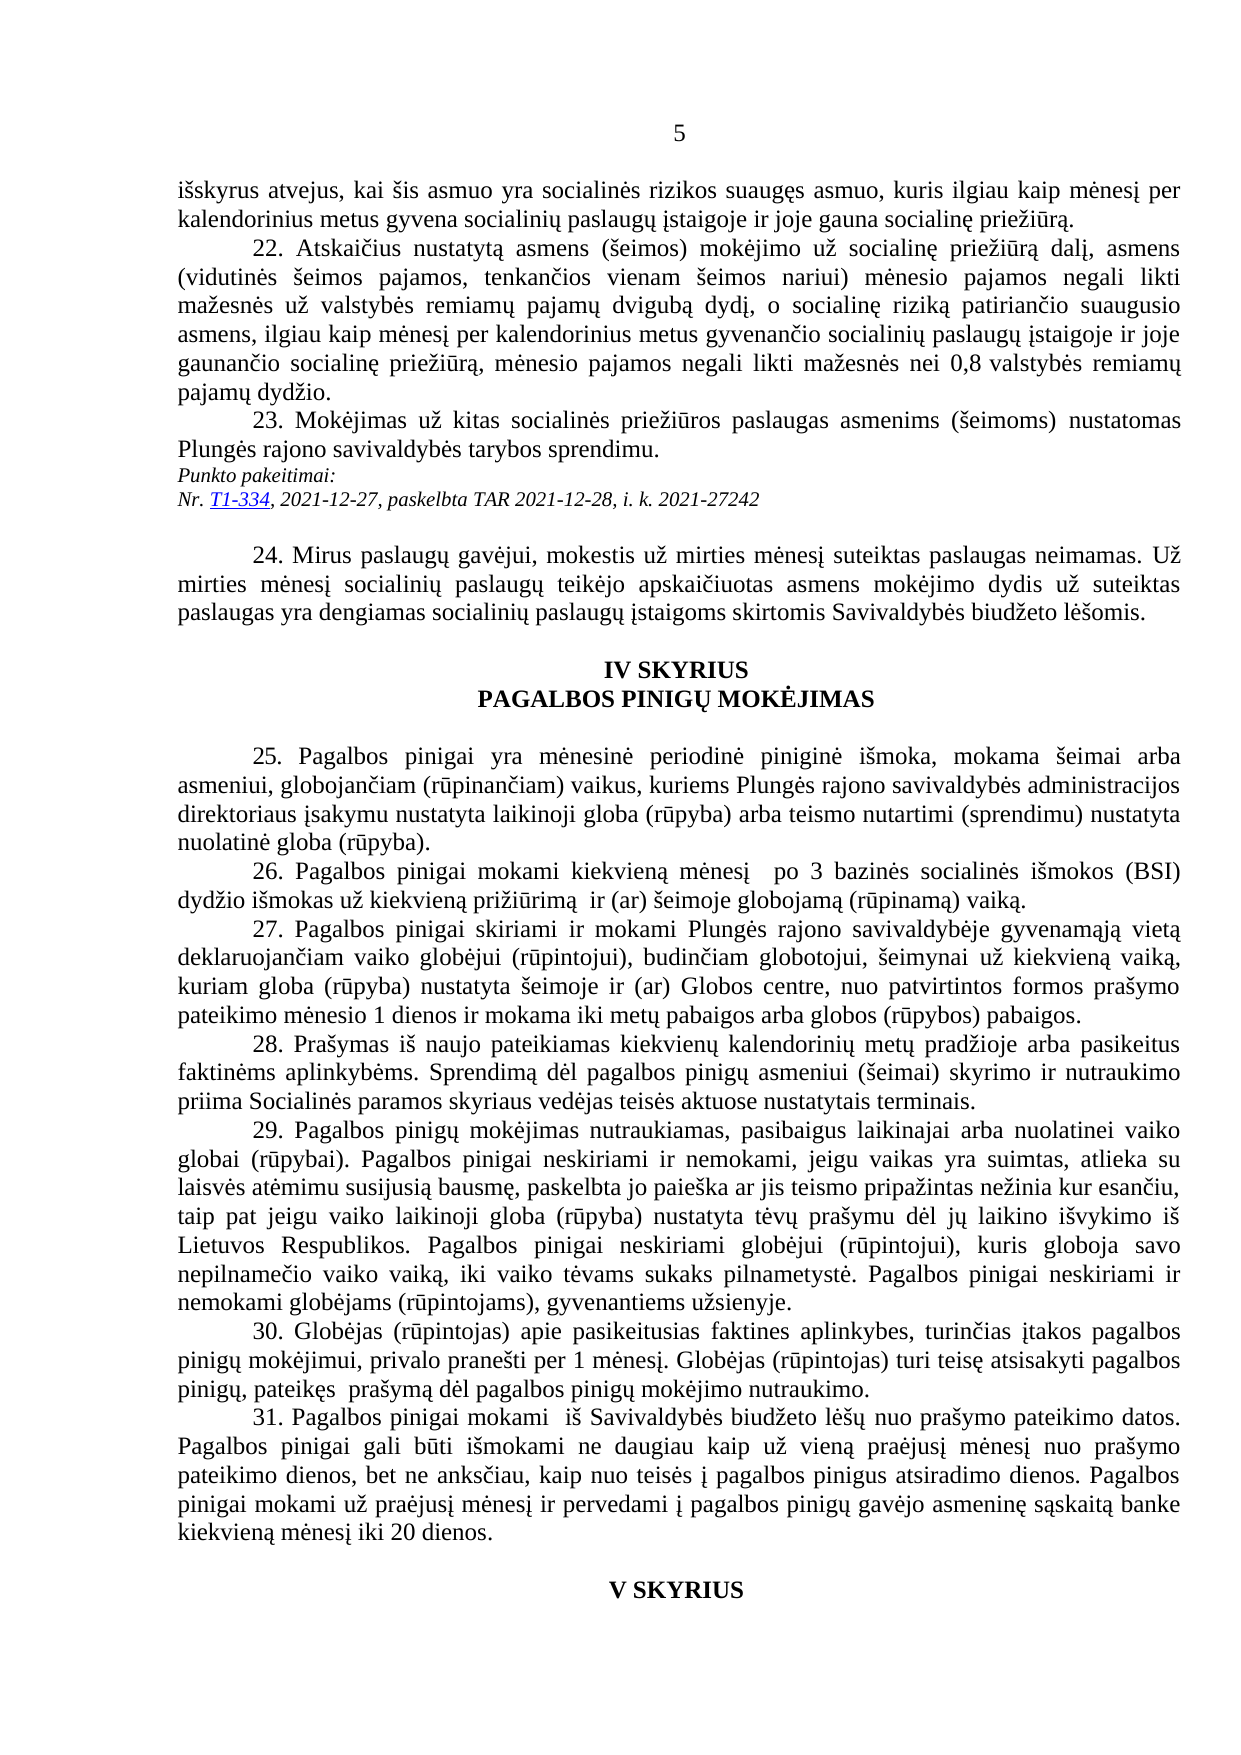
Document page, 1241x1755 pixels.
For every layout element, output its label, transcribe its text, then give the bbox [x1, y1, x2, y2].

text išskyrus atvejus, kai šis asmuo yra socialinės rizikos suaugęs asmuo, kuris ilgiau kaip mėnesį per kalendorinius metus gyvena socialinių paslaugų įstaigoje ir joje gauna socialinę priežiūrą. [177, 176, 1181, 233]
text 24. Mirus paslaugų gavėjui, mokestis už mirties mėnesį suteiktas paslaugas neimamas. Už mirties mėnesį socialinių paslaugų teikėjo apskaičiuotas asmens mokėjimo dydis už suteiktas paslaugas yra dengiamas socialinių paslaugų įstaigoms skirtomis Savivaldybės biudžeto lėšomis. [177, 540, 1181, 626]
text 22. Atskaičius nustatytą asmens (šeimos) mokėjimo už socialinę priežiūrą dalį, asmens (vidutinės šeimos pajamos, tenkančios vienam šeimos nariui) mėnesio pajamos negali likti mažesnės už valstybės remiamų pajamų dvigubą dydį, o socialinę riziką patiriančio suaugusio asmens, ilgiau kaip mėnesį per kalendorinius metus gyvenančio socialinių paslaugų įstaigoje ir joje gaunančio socialinę priežiūrą, mėnesio pajamos negali likti mažesnės nei 0,8 valstybės remiamų pajamų dydžio. [177, 233, 1181, 406]
text 23. Mokėjimas už kitas socialinės priežiūros paslaugas asmenims (šeimoms) nustatomas Plungės rajono savivaldybės tarybos sprendimu. [177, 406, 1181, 463]
text 28. Prašymas iš naujo pateikiamas kiekvienų kalendorinių metų pradžioje arba pasikeitus faktinėms aplinkybėms. Sprendimą dėl pagalbos pinigų asmeniui (šeimai) skyrimo ir nutraukimo priima Socialinės paramos skyriaus vedėjas teisės aktuose nustatytais terminais. [177, 1029, 1181, 1115]
text 29. Pagalbos pinigų mokėjimas nutraukiamas, pasibaigus laikinajai arba nuolatinei vaiko globai (rūpybai). Pagalbos pinigai neskiriami ir nemokami, jeigu vaikas yra suimtas, atlieka su laisvės atėmimu susijusią bausmę, paskelbta jo paieška ar jis teismo pripažintas nežinia kur esančiu, taip pat jeigu vaiko laikinoji globa (rūpyba) nustatyta tėvų prašymu dėl jų laikino išvykimo iš Lietuvos Respublikos. Pagalbos pinigai neskiriami globėjui (rūpintojui), kuris globoja savo nepilnamečio vaiko vaiką, iki vaiko tėvams sukaks pilnametystė. Pagalbos pinigai neskiriami ir nemokami globėjams (rūpintojams), gyvenantiems užsienyje. [177, 1115, 1181, 1316]
text Nr. T1-334, 2021-12-27, paskelbta TAR 2021-12-28, i. k. 2021-27242 [177, 487, 1181, 511]
text 26. Pagalbos pinigai mokami kiekvieną mėnesį po 3 bazinės socialinės išmokos (BSI) dydžio išmokas už kiekvieną prižiūrimą ir (ar) šeimoje globojamą (rūpinamą) vaiką. [177, 856, 1181, 914]
text V SKYRIUS [177, 1575, 1181, 1604]
text 25. Pagalbos pinigai yra mėnesinė periodinė piniginė išmoka, mokama šeimai arba asmeniui, globojančiam (rūpinančiam) vaikus, kuriems Plungės rajono savivaldybės administracijos direktoriaus įsakymu nustatyta laikinoji globa (rūpyba) arba teismo nutartimi (sprendimu) nustatyta nuolatinė globa (rūpyba). [177, 741, 1181, 856]
text 27. Pagalbos pinigai skiriami ir mokami Plungės rajono savivaldybėje gyvenamąją vietą deklaruojančiam vaiko globėjui (rūpintojui), budinčiam globotojui, šeimynai už kiekvieną vaiką, kuriam globa (rūpyba) nustatyta šeimoje ir (ar) Globos centre, nuo patvirtintos formos prašymo pateikimo mėnesio 1 dienos ir mokama iki metų pabaigos arba globos (rūpybos) pabaigos. [177, 914, 1181, 1029]
text 30. Globėjas (rūpintojas) apie pasikeitusias faktines aplinkybes, turinčias įtakos pagalbos pinigų mokėjimui, privalo pranešti per 1 mėnesį. Globėjas (rūpintojas) turi teisę atsisakyti pagalbos pinigų, pateikęs prašymą dėl pagalbos pinigų mokėjimo nutraukimo. [177, 1316, 1181, 1402]
text IV SKYRIUS [177, 655, 1181, 684]
text 31. Pagalbos pinigai mokami iš Savivaldybės biudžeto lėšų nuo prašymo pateikimo datos. Pagalbos pinigai gali būti išmokami ne daugiau kaip už vieną praėjusį mėnesį nuo prašymo pateikimo dienos, bet ne anksčiau, kaip nuo teisės į pagalbos pinigus atsiradimo dienos. Pagalbos pinigai mokami už praėjusį mėnesį ir pervedami į pagalbos pinigų gavėjo asmeninę sąskaitą banke kiekvieną mėnesį iki 20 dienos. [177, 1402, 1181, 1546]
text PAGALBOS PINIGŲ MOKĖJIMAS [177, 684, 1181, 712]
text Punkto pakeitimai: [177, 463, 1181, 487]
